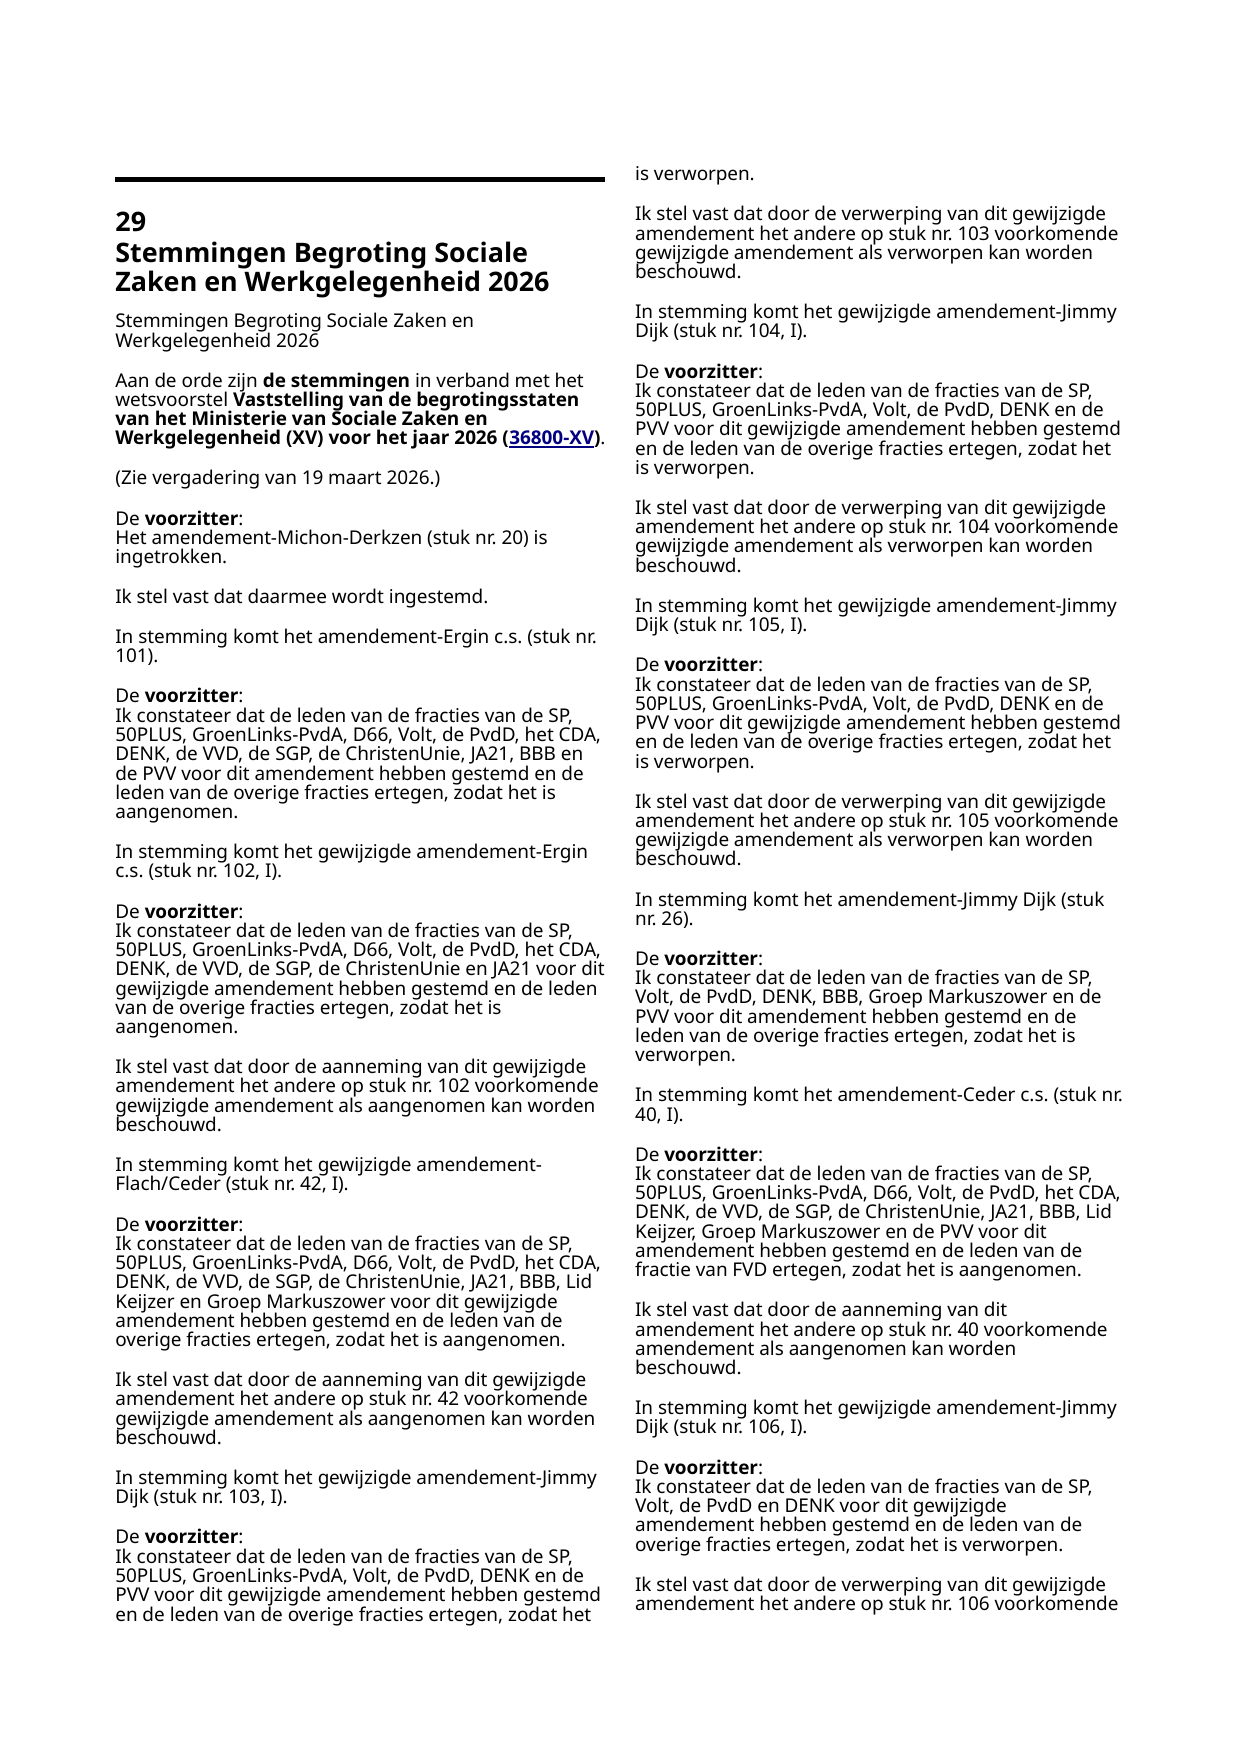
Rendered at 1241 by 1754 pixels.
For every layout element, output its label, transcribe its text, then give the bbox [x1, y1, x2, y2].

text Ik constateer dat de leden van de fracties van de SP, Volt, de PvdD en DENK voor dit gewijzigde amendement hebben gestemd en de leden van de overige fracties ertegen, zodat het is verworpen. [635, 1478, 1125, 1555]
text 29 [115, 203, 605, 239]
text In stemming komt het gewijzigde amendement-Jimmy Dijk (stuk nr. 106, I). [635, 1399, 1125, 1438]
text Het amendement-Michon-Derkzen (stuk nr. 20) is ingetrokken. [115, 529, 605, 567]
text De voorzitter: [635, 950, 1125, 969]
text Ik constateer dat de leden van de fracties van de SP, 50PLUS, GroenLinks-PvdA, D66, Volt, de PvdD, het CDA, DENK, de VVD, de SGP, de ChristenUnie, JA21, BBB en de PVV voor dit amendement hebben gestemd en de leden van de overige fracties ertegen, zodat het is aangenomen. [115, 707, 605, 822]
text In stemming komt het gewijzigde amendement-Jimmy Dijk (stuk nr. 103, I). [115, 1469, 605, 1508]
text Ik constateer dat de leden van de fracties van de SP, 50PLUS, GroenLinks-PvdA, Volt, de PvdD, DENK en de PVV voor dit gewijzigde amendement hebben gestemd en de leden van de overige fracties ertegen, zodat het is verworpen. [635, 382, 1125, 478]
text Stemmingen Begroting Sociale Zaken en Werkgelegenheid 2026 [115, 312, 605, 351]
text Ik constateer dat de leden van de fracties van de SP, Volt, de PvdD, DENK, BBB, Groep Markuszower en de PVV voor dit amendement hebben gestemd en de leden van de overige fracties ertegen, zodat het is verworpen. [635, 969, 1125, 1066]
text De voorzitter: [115, 509, 605, 529]
text Ik constateer dat de leden van de fracties van de SP, 50PLUS, GroenLinks-PvdA, Volt, de PvdD, DENK en de PVV voor dit gewijzigde amendement hebben gestemd en de leden van de overige fracties ertegen, zodat het [115, 1548, 605, 1625]
text In stemming komt het gewijzigde amendement-Flach/Ceder (stuk nr. 42, I). [115, 1156, 605, 1195]
text Stemmingen Begroting Sociale Zaken en Werkgelegenheid 2026 [115, 239, 605, 312]
text is verworpen. [635, 165, 1125, 184]
text In stemming komt het gewijzigde amendement-Jimmy Dijk (stuk nr. 104, I). [635, 303, 1125, 342]
text In stemming komt het amendement-Ceder c.s. (stuk nr. 40, I). [635, 1086, 1125, 1125]
text De voorzitter: [635, 1459, 1125, 1478]
text Ik stel vast dat door de verwerping van dit gewijzigde amendement het andere op stuk nr. 103 voorkomende gewijzigde amendement als verworpen kan worden beschouwd. [635, 205, 1125, 282]
text De voorzitter: [635, 656, 1125, 676]
text Ik stel vast dat door de aanneming van dit gewijzigde amendement het andere op stuk nr. 102 voorkomende gewijzigde amendement als aangenomen kan worden beschouwd. [115, 1058, 605, 1135]
text Ik constateer dat de leden van de fracties van de SP, 50PLUS, GroenLinks-PvdA, Volt, de PvdD, DENK en de PVV voor dit gewijzigde amendement hebben gestemd en de leden van de overige fracties ertegen, zodat het is verworpen. [635, 676, 1125, 772]
text De voorzitter: [635, 363, 1125, 382]
text Ik stel vast dat door de aanneming van dit gewijzigde amendement het andere op stuk nr. 42 voorkomende gewijzigde amendement als aangenomen kan worden beschouwd. [115, 1371, 605, 1448]
text De voorzitter: [115, 1216, 605, 1235]
text Ik constateer dat de leden van de fracties van de SP, 50PLUS, GroenLinks-PvdA, D66, Volt, de PvdD, het CDA, DENK, de VVD, de SGP, de ChristenUnie, JA21, BBB, Lid Keijzer, Groep Markuszower en de PVV voor dit amendement hebben gestemd en de leden van de fractie van FVD ertegen, zodat het is aangenomen. [635, 1165, 1125, 1281]
text Ik constateer dat de leden van de fracties van de SP, 50PLUS, GroenLinks-PvdA, D66, Volt, de PvdD, het CDA, DENK, de VVD, de SGP, de ChristenUnie, JA21, BBB, Lid Keijzer en Groep Markuszower voor dit gewijzigde amendement hebben gestemd en de leden van de overige fracties ertegen, zodat het is aangenomen. [115, 1235, 605, 1350]
text Ik stel vast dat door de verwerping van dit gewijzigde amendement het andere op stuk nr. 104 voorkomende gewijzigde amendement als verworpen kan worden beschouwd. [635, 499, 1125, 576]
text In stemming komt het gewijzigde amendement-Ergin c.s. (stuk nr. 102, I). [115, 843, 605, 882]
text Ik stel vast dat door de verwerping van dit gewijzigde amendement het andere op stuk nr. 105 voorkomende gewijzigde amendement als verworpen kan worden beschouwd. [635, 793, 1125, 870]
text Ik stel vast dat door de aanneming van dit amendement het andere op stuk nr. 40 voorkomende amendement als aangenomen kan worden beschouwd. [635, 1301, 1125, 1378]
text (Zie vergadering van 19 maart 2026.) [115, 469, 605, 489]
text Aan de orde zijn de stemmingen in verband met het wetsvoorstel Vaststelling van de begrotingsstaten van het Ministerie van Sociale Zaken en Werkgelegenheid (XV) voor het jaar 2026 (36800-XV). [115, 372, 605, 449]
text In stemming komt het amendement-Ergin c.s. (stuk nr. 101). [115, 628, 605, 667]
text De voorzitter: [635, 1146, 1125, 1165]
text Ik stel vast dat door de verwerping van dit gewijzigde amendement het andere op stuk nr. 106 voorkomende [635, 1576, 1125, 1614]
text De voorzitter: [115, 1528, 605, 1548]
text De voorzitter: [115, 687, 605, 707]
text De voorzitter: [115, 903, 605, 922]
text Ik stel vast dat daarmee wordt ingestemd. [115, 588, 605, 607]
text In stemming komt het amendement-Jimmy Dijk (stuk nr. 26). [635, 891, 1125, 929]
text Ik constateer dat de leden van de fracties van de SP, 50PLUS, GroenLinks-PvdA, D66, Volt, de PvdD, het CDA, DENK, de VVD, de SGP, de ChristenUnie en JA21 voor dit gewijzigde amendement hebben gestemd en de leden van de overige fracties ertegen, zodat het is aangenomen. [115, 922, 605, 1037]
text In stemming komt het gewijzigde amendement-Jimmy Dijk (stuk nr. 105, I). [635, 597, 1125, 635]
